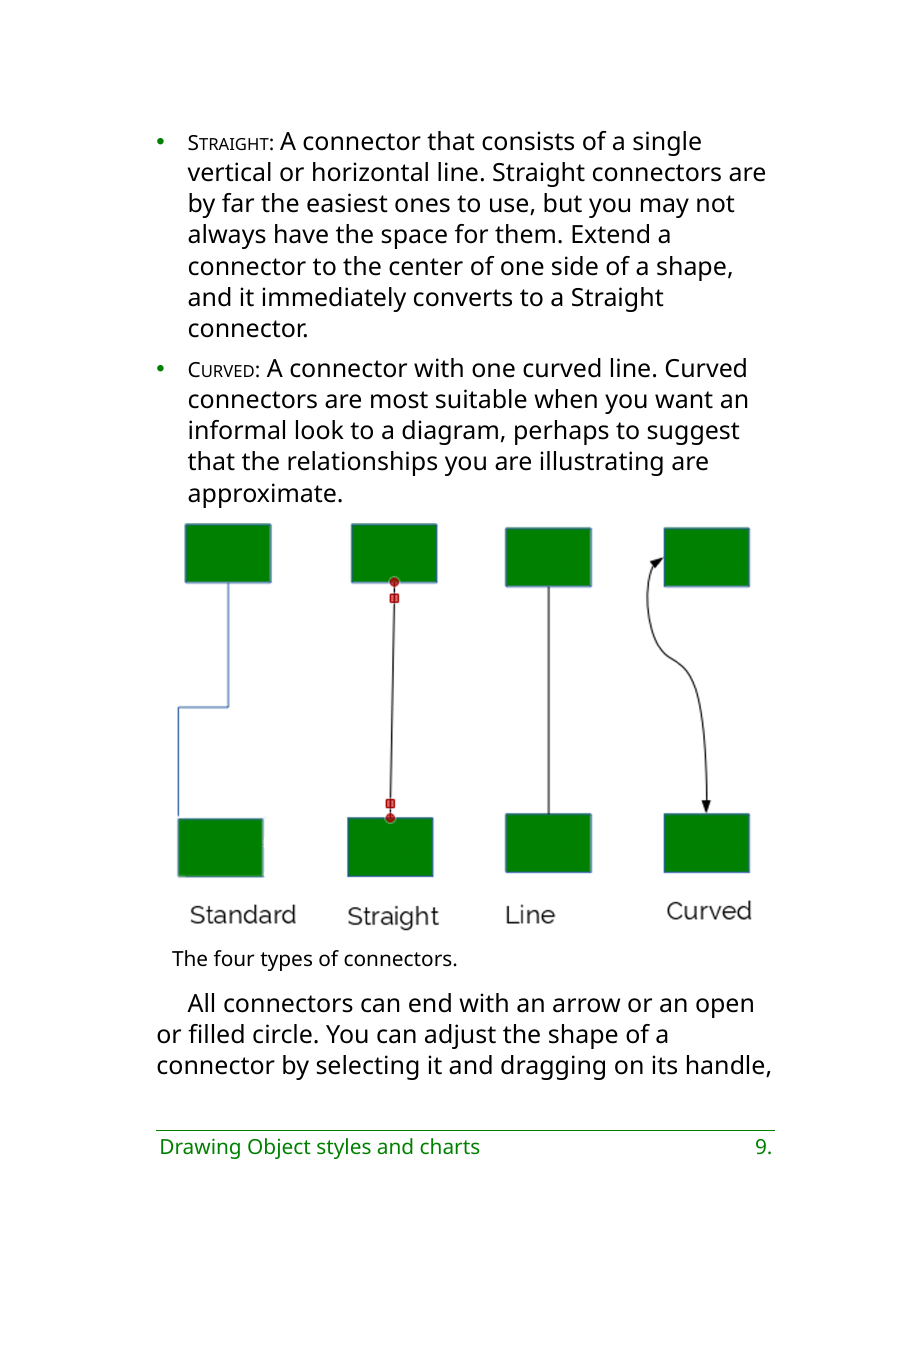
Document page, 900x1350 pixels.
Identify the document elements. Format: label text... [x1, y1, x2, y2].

table_cell The four types of connectors. [172, 937, 775, 972]
list Straight: A connector that consists of a single vertical or horizontal line. Straight connectors are by far the easiest ones to use, but you may not always have the space for them. Extend a connector to the center of one side of a shape, and it immediately converts to a Straight connector. [156, 125, 775, 344]
list Curved: A connector with one curved line. Curved connectors are most suitable when you want an informal look to a diagram, perhaps to suggest that the relationships you are illustrating are approximate. [156, 352, 775, 508]
table_header [756, 524, 775, 934]
text All connectors can end with an arrow or an open or filled circle. You can adjust the shape of a connector by selecting it and dragging on its handle, [156, 987, 775, 1081]
picture [171, 523, 756, 935]
